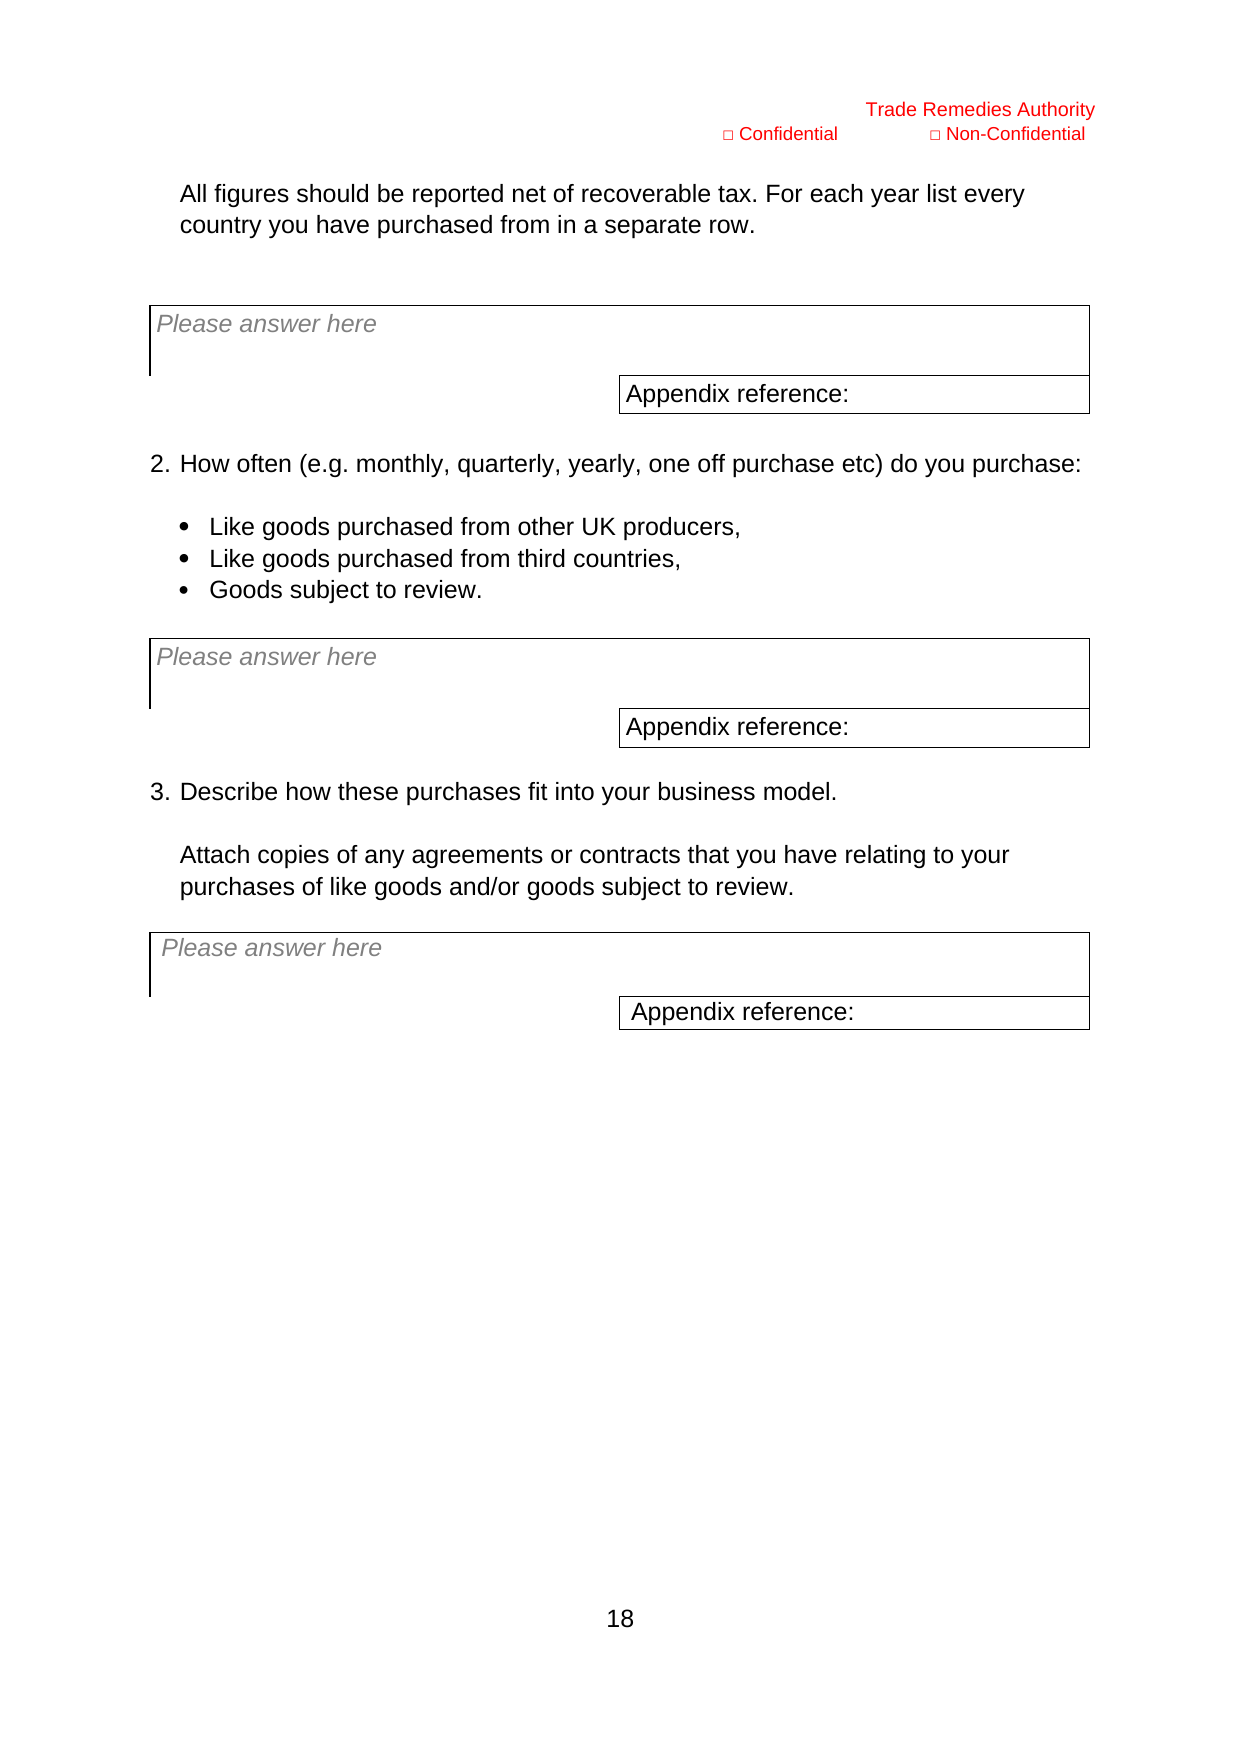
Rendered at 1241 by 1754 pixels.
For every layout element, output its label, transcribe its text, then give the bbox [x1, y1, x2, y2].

table_header Please answer here [151, 933, 1089, 996]
table_cell [150, 997, 619, 1029]
list Like goods purchased from other UK producers, [179, 512, 1090, 541]
text All figures should be reported net of recoverable tax. For each year list every country you have purchased from in a separate row. [179, 179, 1090, 239]
table_header Please answer here [151, 306, 1089, 375]
table_cell [150, 709, 619, 747]
table_header Please answer here [151, 639, 1089, 708]
table_cell [150, 376, 619, 413]
list Like goods purchased from third countries, [179, 543, 1090, 572]
table_cell Appendix reference: [620, 376, 1089, 413]
list Goods subject to review. [179, 575, 1090, 604]
list Describe how these purchases fit into your business model. [150, 777, 1090, 806]
text Attach copies of any agreements or contracts that you have relating to your purchases of like goods and/or goods subject to review. [179, 840, 1090, 900]
list How often (e.g. monthly, quarterly, yearly, one off purchase etc) do you purchase: [150, 449, 1090, 477]
table_cell Appendix reference: [620, 709, 1089, 747]
table_cell Appendix reference: [620, 997, 1089, 1029]
